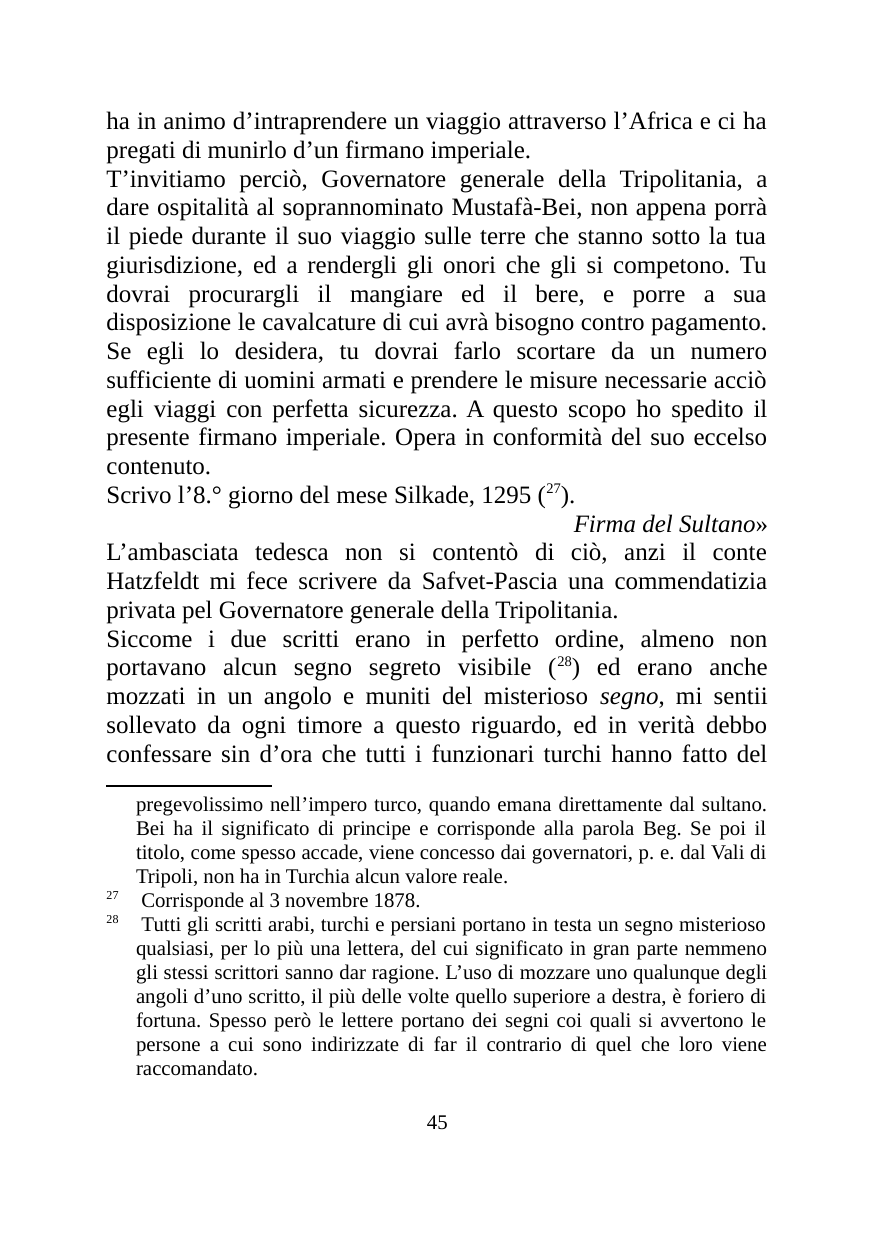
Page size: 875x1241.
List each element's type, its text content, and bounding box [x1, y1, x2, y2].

text Corrisponde al 3 novembre 1878. [106, 888, 768, 912]
text Tutti gli scritti arabi, turchi e persiani portano in testa un segno misterioso qualsiasi, per lo più una lettera, del cui significato in gran parte nemmeno gli stessi scrittori sanno dar ragione. L’uso di mozzare uno qualunque degli angoli d’uno scritto, il più delle volte quello superiore a destra, è foriero di fortuna. Spesso però le lettere portano dei segni coi quali si avvertono le persone a cui sono indirizzate di far il contrario di quel che loro viene raccomandato. [106, 912, 768, 1080]
text Scrivo l’8.° giorno del mese Silkade, 1295 (). [106, 480, 768, 509]
text Firma del Sultano» [106, 509, 768, 537]
text T’invitiamo perciò, Governatore generale della Tripolitania, a dare ospitalità al soprannominato Mustafà-Bei, non appena porrà il piede durante il suo viaggio sulle terre che stanno sotto la tua giurisdizione, ed a rendergli gli onori che gli si competono. Tu dovrai procurargli il mangiare ed il bere, e porre a sua disposizione le cavalcature di cui avrà bisogno contro pagamento. Se egli lo desidera, tu dovrai farlo scortare da un numero sufficiente di uomini armati e prendere le misure necessarie acciò egli viaggi con perfetta sicurezza. A questo scopo ho spedito il presente firmano imperiale. Opera in conformità del suo eccelso contenuto. [106, 164, 768, 480]
text ha in animo d’intraprendere un viaggio attraverso l’Africa e ci ha pregati di munirlo d’un firmano imperiale. [106, 106, 768, 164]
text pregevolissimo nell’impero turco, quando emana direttamente dal sultano. Bei ha il significato di principe e corrisponde alla parola Beg. Se poi il titolo, come spesso accade, viene concesso dai governatori, p. e. dal Vali di Tripoli, non ha in Turchia alcun valore reale. [106, 792, 768, 888]
text Siccome i due scritti erano in perfetto ordine, almeno non portavano alcun segno segreto visibile () ed erano anche mozzati in un angolo e muniti del misterioso segno, mi sentii sollevato da ogni timore a questo riguardo, ed in verità debbo confessare sin d’ora che tutti i funzionari turchi hanno fatto del [106, 624, 768, 767]
text L’ambasciata tedesca non si contentò di ciò, anzi il conte Hatzfeldt mi fece scrivere da Safvet-Pascia una commendatizia privata pel Governatore generale della Tripolitania. [106, 537, 768, 624]
